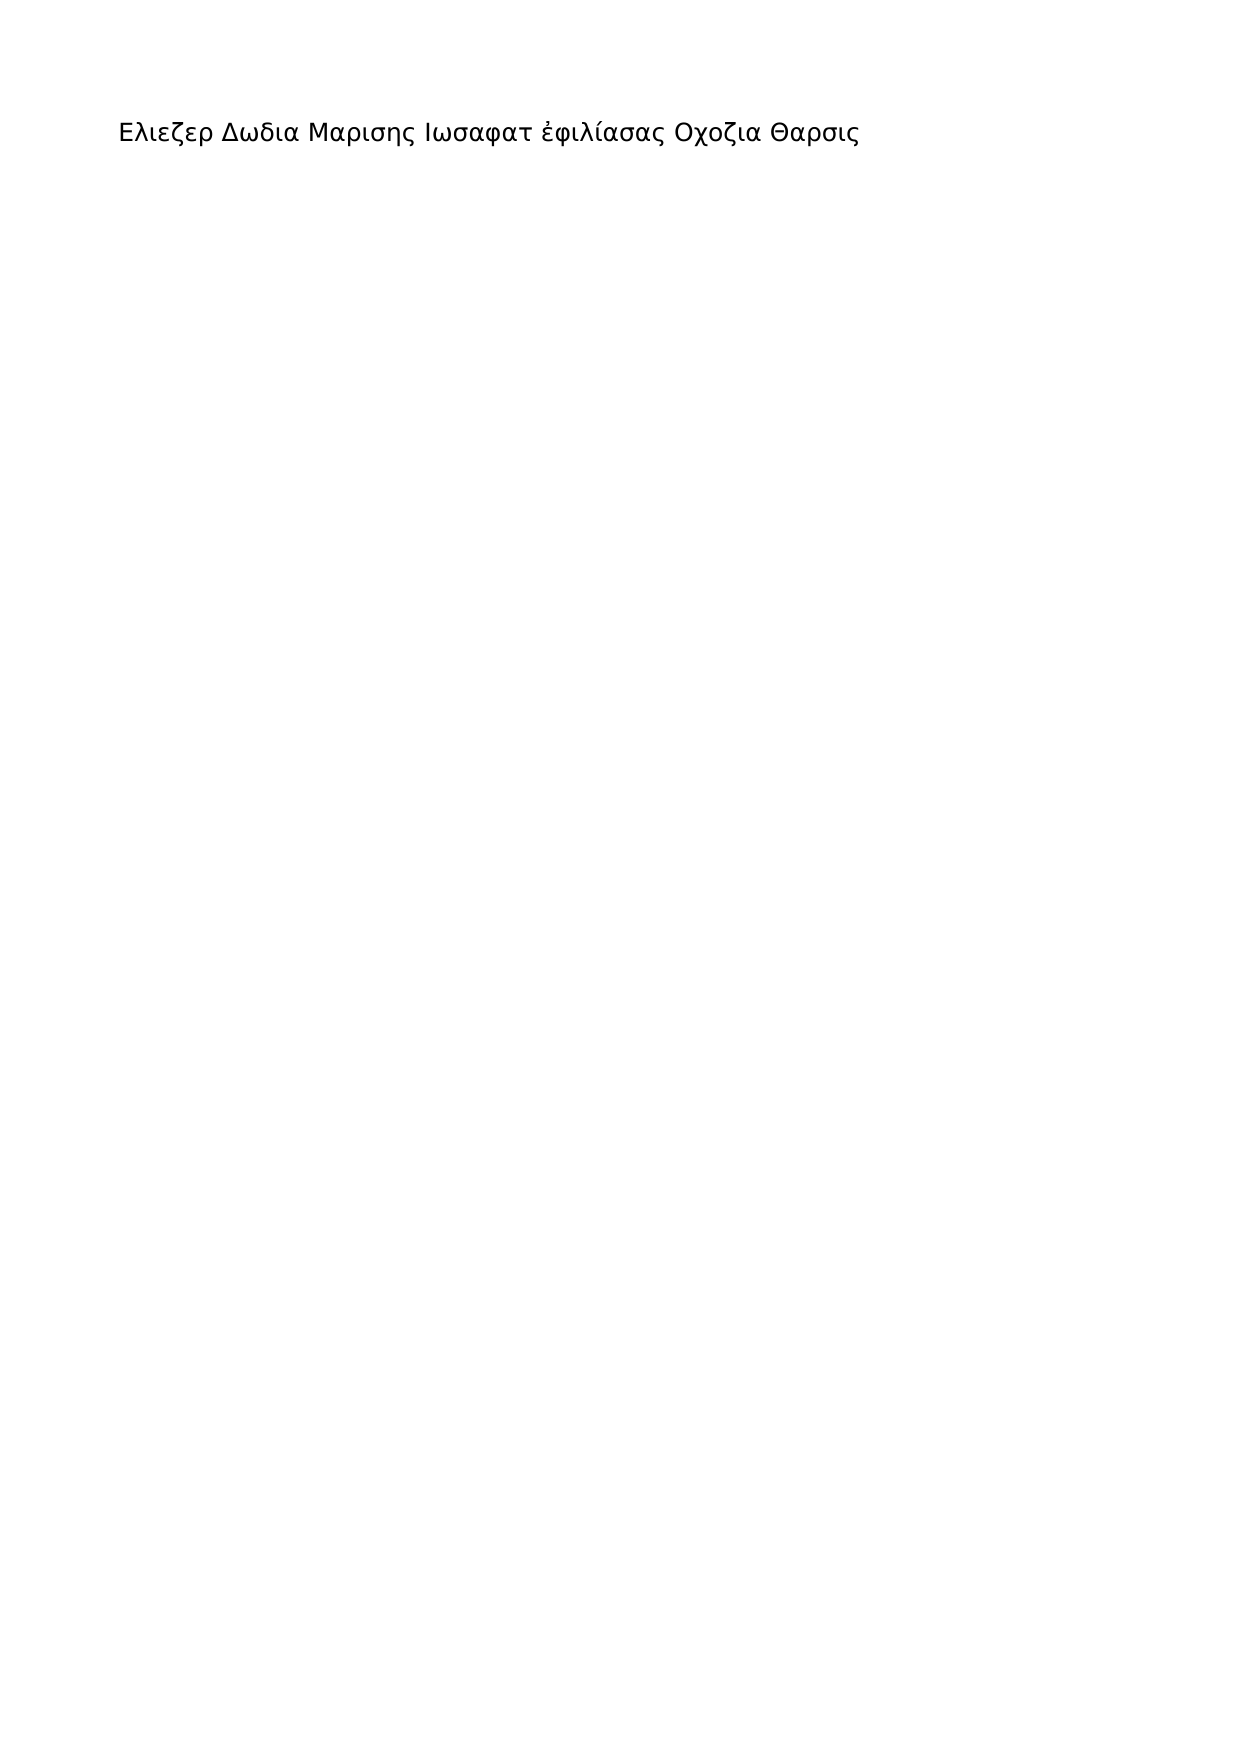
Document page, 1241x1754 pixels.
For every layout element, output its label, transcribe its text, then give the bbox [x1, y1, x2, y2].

text Ελιεζερ Δωδια Μαρισης Ιωσαφατ ἐφιλίασας Οχοζια Θαρσις [118, 118, 1122, 147]
